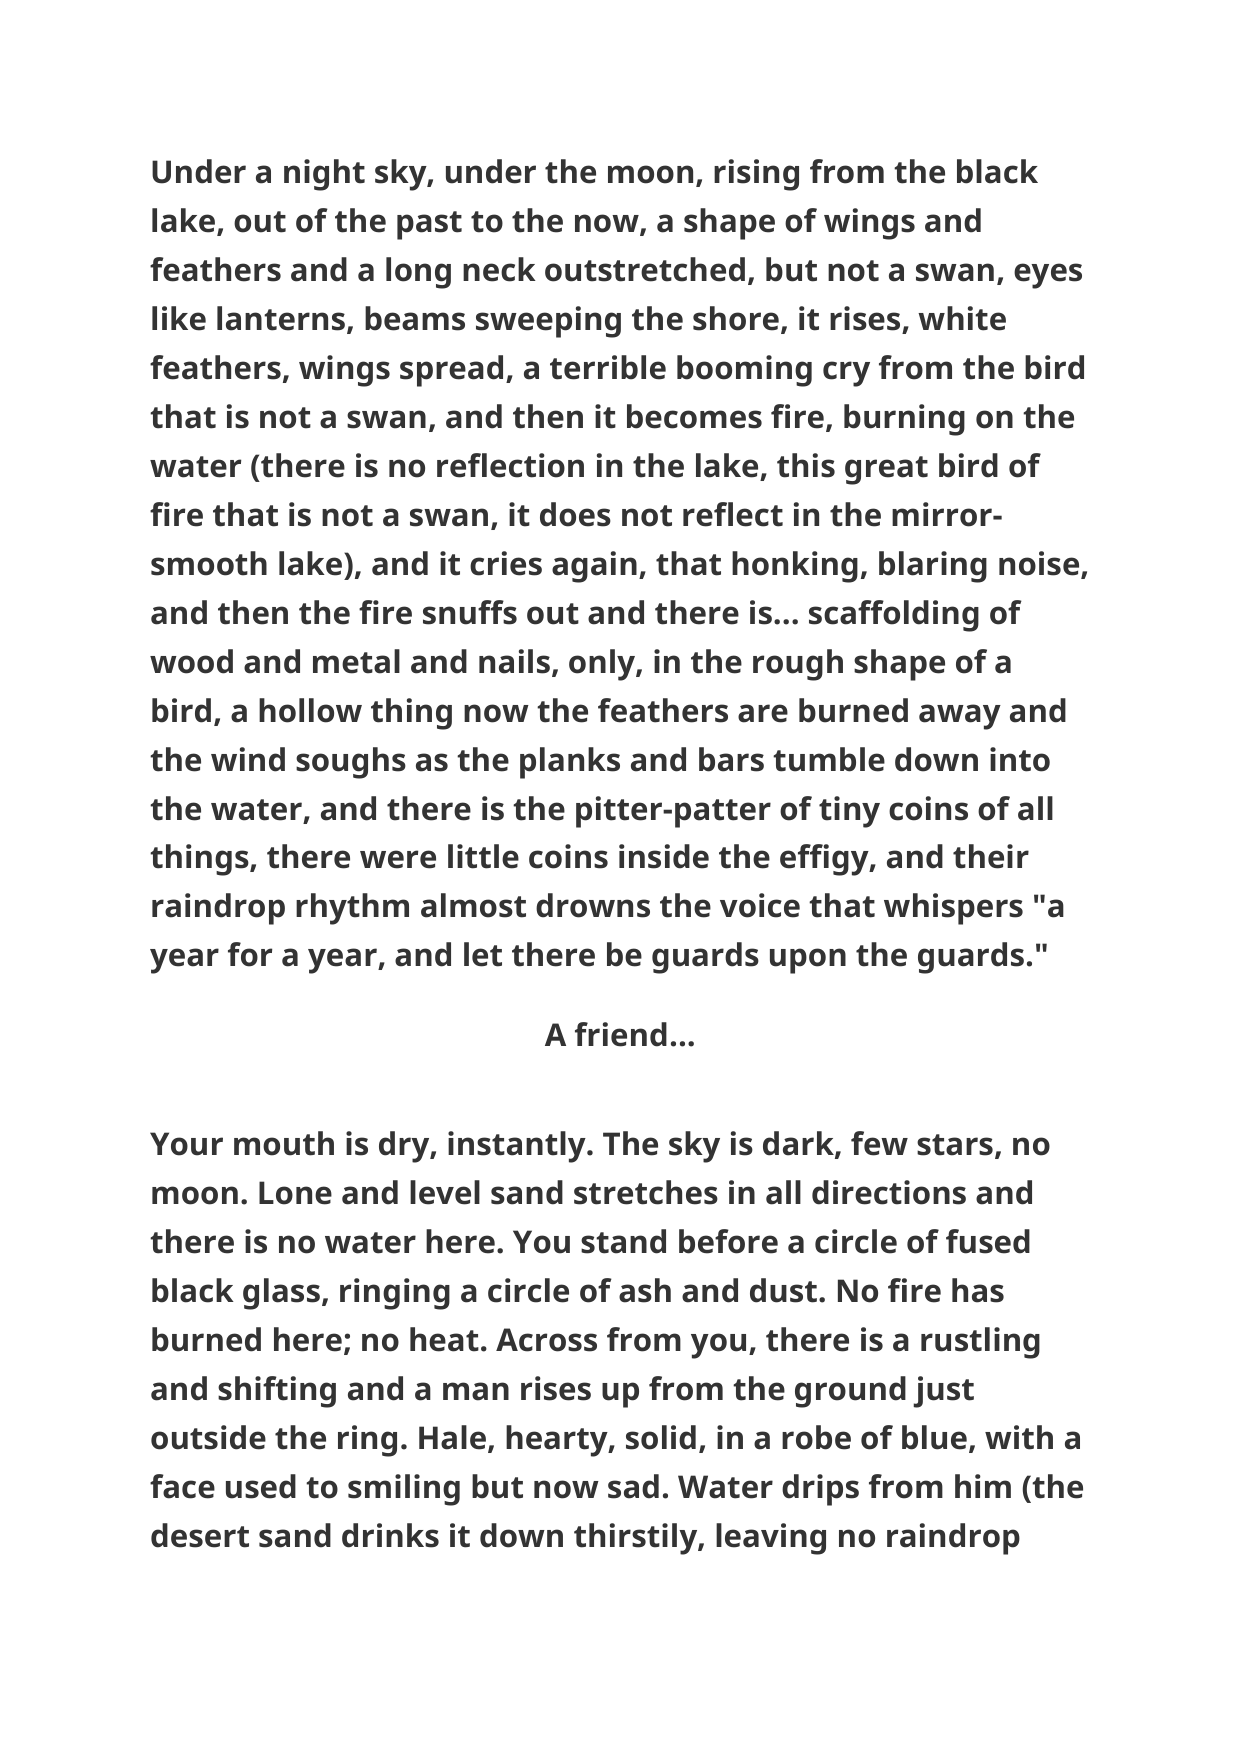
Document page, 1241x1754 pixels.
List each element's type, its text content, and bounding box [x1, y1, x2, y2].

text Your mouth is dry, instantly. The sky is dark, few stars, no moon. Lone and level sand stretches in all directions and there is no water here. You stand before a circle of fused black glass, ringing a circle of ash and dust. No fire has burned here; no heat. Across from you, there is a rustling and shifting and a man rises up from the ground just outside the ring. Hale, hearty, solid, in a robe of blue, with a face used to smiling but now sad. Water drips from him (the desert sand drinks it down thirstily, leaving no raindrop [150, 1122, 1090, 1556]
text A friend... [150, 1012, 1090, 1055]
text Under a night sky, under the moon, rising from the black lake, out of the past to the now, a shape of wings and feathers and a long neck outstretched, but not a swan, eyes like lanterns, beams sweeping the shore, it rises, white feathers, wings spread, a terrible booming cry from the bird that is not a swan, and then it becomes fire, burning on the water (there is no reflection in the lake, this great bird of fire that is not a swan, it does not reflect in the mirror-smooth lake), and it cries again, that honking, blaring noise, and then the fire snuffs out and there is... scaffolding of wood and metal and nails, only, in the rough shape of a bird, a hollow thing now the feathers are burned away and the wind soughs as the planks and bars tumble down into the water, and there is the pitter-patter of tiny coins of all things, there were little coins inside the effigy, and their raindrop rhythm almost drowns the voice that whispers "a year for a year, and let there be guards upon the guards." [150, 150, 1090, 976]
